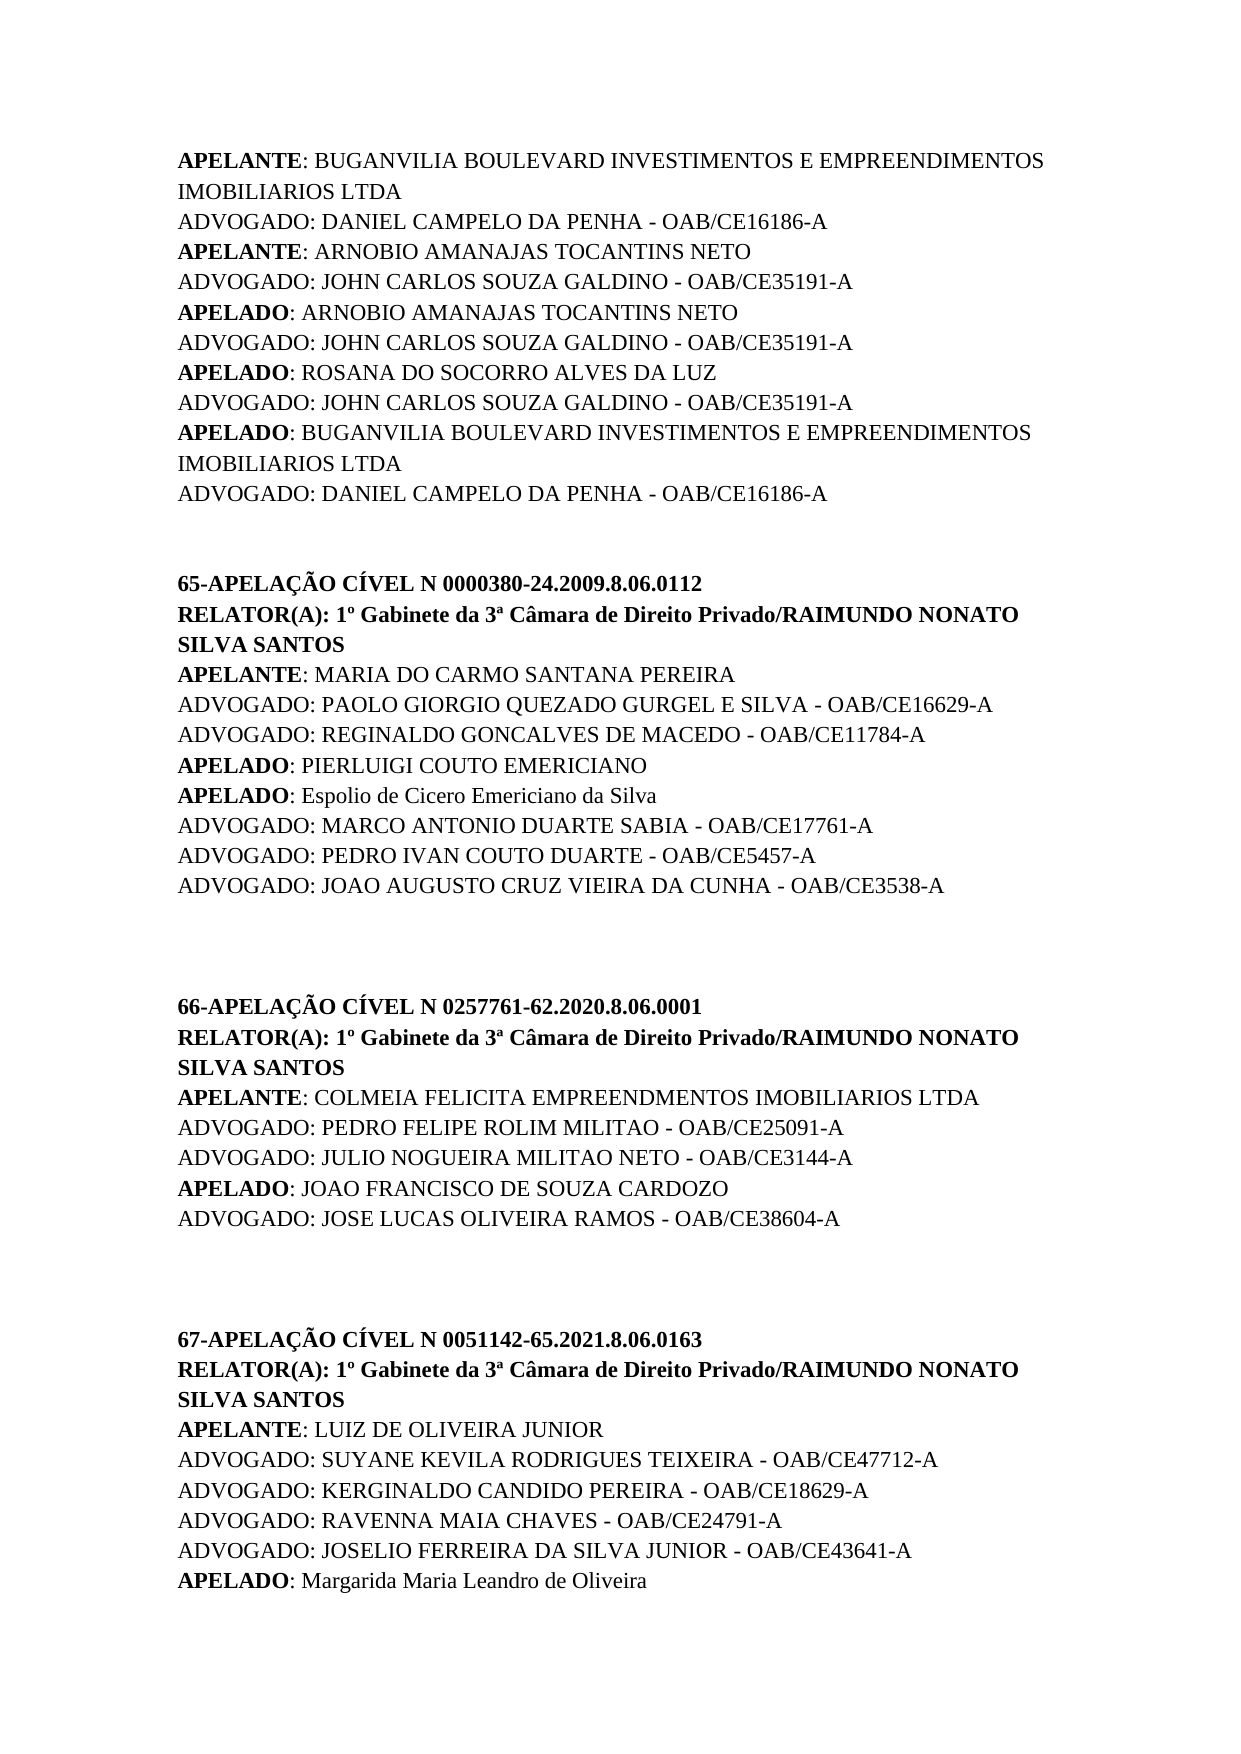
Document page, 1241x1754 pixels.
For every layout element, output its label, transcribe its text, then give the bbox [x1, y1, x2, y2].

text APELANTE: BUGANVILIA BOULEVARD INVESTIMENTOS E EMPREENDIMENTOS IMOBILIARIOS LTDA ADVOGADO: DANIEL CAMPELO DA PENHA - OAB/CE16186-A APELANTE: ARNOBIO AMANAJAS TOCANTINS NETO ADVOGADO: JOHN CARLOS SOUZA GALDINO - OAB/CE35191-A APELADO: ARNOBIO AMANAJAS TOCANTINS NETO ADVOGADO: JOHN CARLOS SOUZA GALDINO - OAB/CE35191-A APELADO: ROSANA DO SOCORRO ALVES DA LUZ ADVOGADO: JOHN CARLOS SOUZA GALDINO - OAB/CE35191-A APELADO: BUGANVILIA BOULEVARD INVESTIMENTOS E EMPREENDIMENTOS IMOBILIARIOS LTDA ADVOGADO: DANIEL CAMPELO DA PENHA - OAB/CE16186-A 65-APELAÇÃO CÍVEL N 0000380-24.2009.8.06.0112 RELATOR(A): 1º Gabinete da 3ª Câmara de Direito Privado/RAIMUNDO NONATO SILVA SANTOS APELANTE: MARIA DO CARMO SANTANA PEREIRA ADVOGADO: PAOLO GIORGIO QUEZADO GURGEL E SILVA - OAB/CE16629-A ADVOGADO: REGINALDO GONCALVES DE MACEDO - OAB/CE11784-A APELADO: PIERLUIGI COUTO EMERICIANO APELADO: Espolio de Cicero Emericiano da Silva ADVOGADO: MARCO ANTONIO DUARTE SABIA - OAB/CE17761-A ADVOGADO: PEDRO IVAN COUTO DUARTE - OAB/CE5457-A ADVOGADO: JOAO AUGUSTO CRUZ VIEIRA DA CUNHA - OAB/CE3538-A 66-APELAÇÃO CÍVEL N 0257761-62.2020.8.06.0001 RELATOR(A): 1º Gabinete da 3ª Câmara de Direito Privado/RAIMUNDO NONATO SILVA SANTOS APELANTE: COLMEIA FELICITA EMPREENDMENTOS IMOBILIARIOS LTDA ADVOGADO: PEDRO FELIPE ROLIM MILITAO - OAB/CE25091-A ADVOGADO: JULIO NOGUEIRA MILITAO NETO - OAB/CE3144-A APELADO: JOAO FRANCISCO DE SOUZA CARDOZO ADVOGADO: JOSE LUCAS OLIVEIRA RAMOS - OAB/CE38604-A 67-APELAÇÃO CÍVEL N 0051142-65.2021.8.06.0163 RELATOR(A): 1º Gabinete da 3ª Câmara de Direito Privado/RAIMUNDO NONATO SILVA SANTOS APELANTE: LUIZ DE OLIVEIRA JUNIOR ADVOGADO: SUYANE KEVILA RODRIGUES TEIXEIRA - OAB/CE47712-A ADVOGADO: KERGINALDO CANDIDO PEREIRA - OAB/CE18629-A ADVOGADO: RAVENNA MAIA CHAVES - OAB/CE24791-A ADVOGADO: JOSELIO FERREIRA DA SILVA JUNIOR - OAB/CE43641-A APELADO: Margarida Maria Leandro de Oliveira [177, 148, 1063, 1594]
